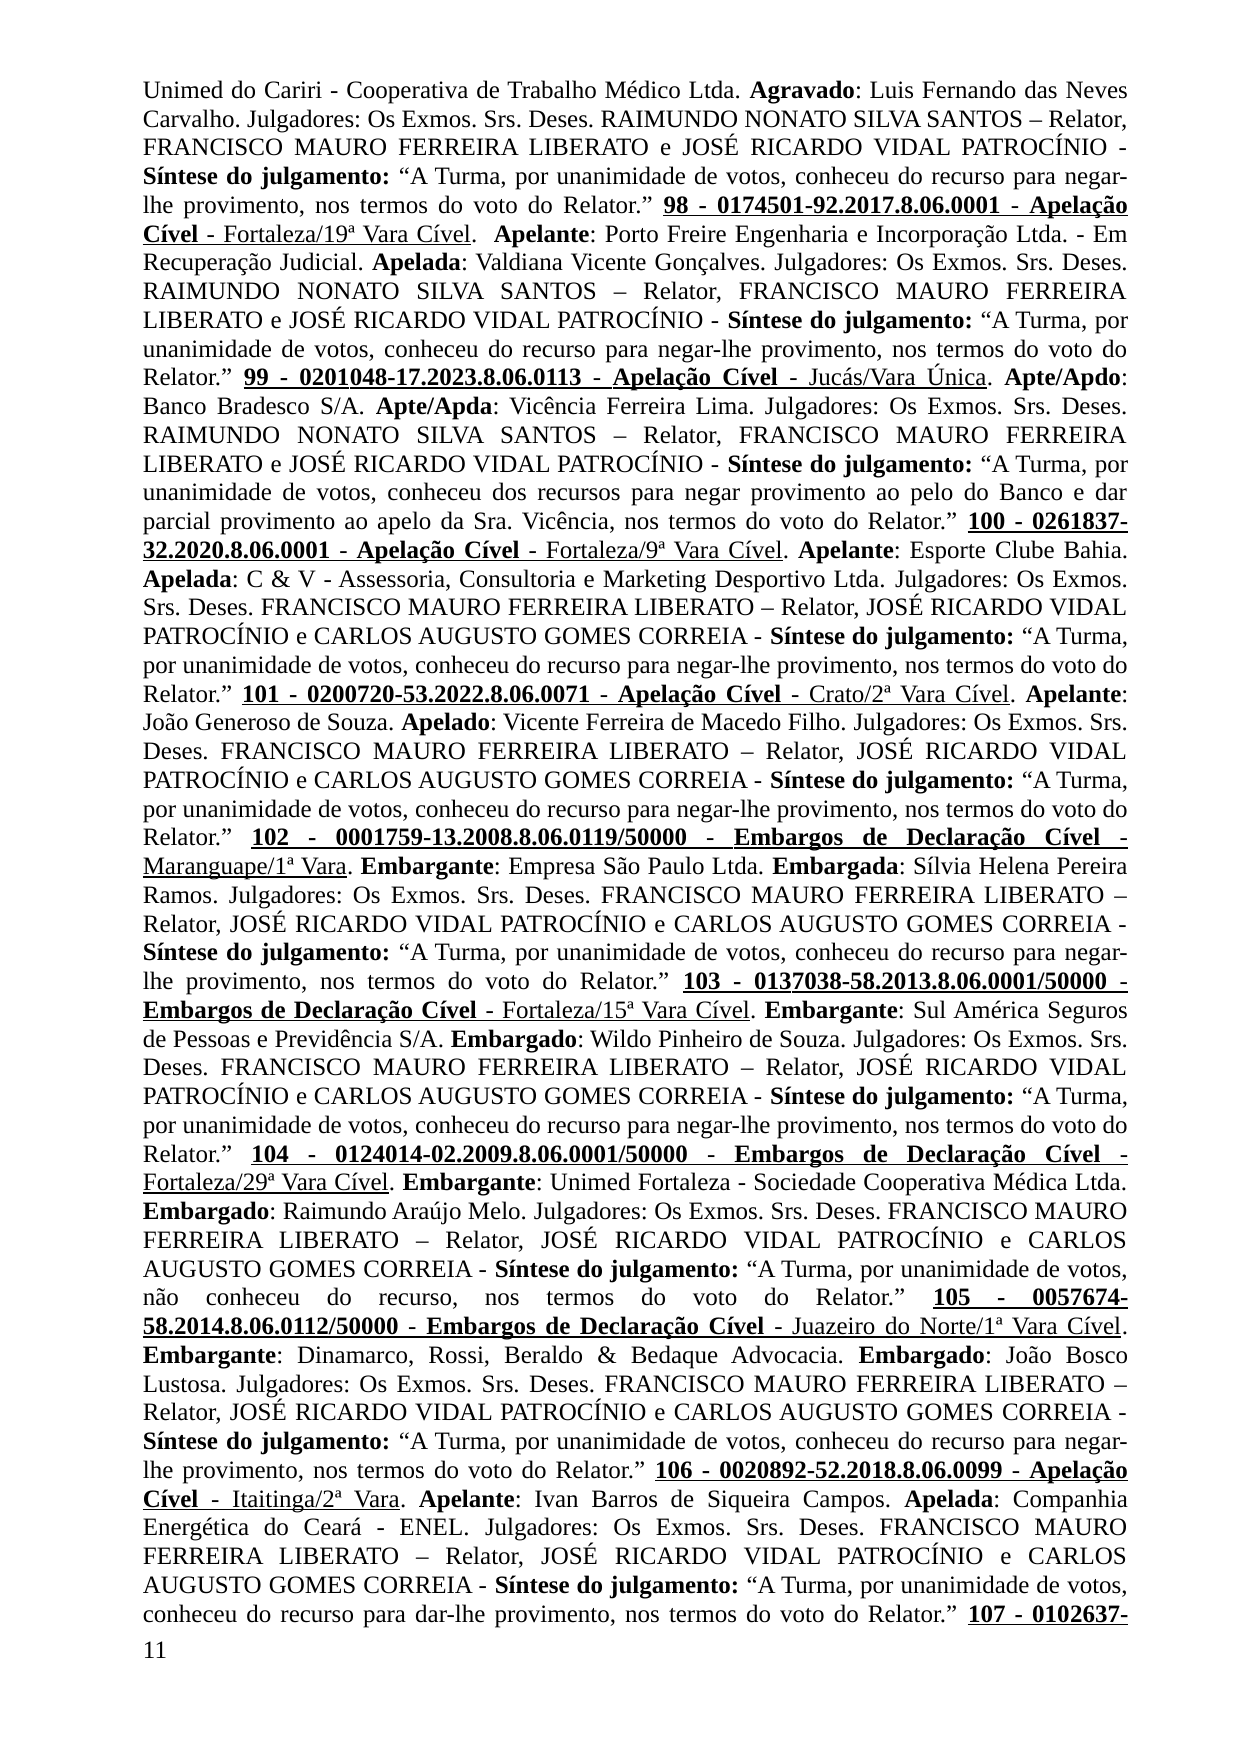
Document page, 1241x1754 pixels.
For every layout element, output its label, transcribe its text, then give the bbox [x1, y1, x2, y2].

text Unimed do Cariri - Cooperativa de Trabalho Médico Ltda. Agravado: Luis Fernando das Neves Carvalho. Julgadores: Os Exmos. Srs. Deses. RAIMUNDO NONATO SILVA SANTOS – Relator, FRANCISCO MAURO FERREIRA LIBERATO e JOSÉ RICARDO VIDAL PATROCÍNIO - Síntese do julgamento: “A Turma, por unanimidade de votos, conheceu do recurso para negar-lhe provimento, nos termos do voto do Relator.” 98 - 0174501-92.2017.8.06.0001 - Apelação Cível - Fortaleza/19ª Vara Cível. Apelante: Porto Freire Engenharia e Incorporação Ltda. - Em Recuperação Judicial. Apelada: Valdiana Vicente Gonçalves. Julgadores: Os Exmos. Srs. Deses. RAIMUNDO NONATO SILVA SANTOS – Relator, FRANCISCO MAURO FERREIRA LIBERATO e JOSÉ RICARDO VIDAL PATROCÍNIO - Síntese do julgamento: “A Turma, por unanimidade de votos, conheceu do recurso para negar-lhe provimento, nos termos do voto do Relator.” 99 - 0201048-17.2023.8.06.0113 - Apelação Cível - Jucás/Vara Única. Apte/Apdo: Banco Bradesco S/A. Apte/Apda: Vicência Ferreira Lima. Julgadores: Os Exmos. Srs. Deses. RAIMUNDO NONATO SILVA SANTOS – Relator, FRANCISCO MAURO FERREIRA LIBERATO e JOSÉ RICARDO VIDAL PATROCÍNIO - Síntese do julgamento: “A Turma, por unanimidade de votos, conheceu dos recursos para negar provimento ao pelo do Banco e dar parcial provimento ao apelo da Sra. Vicência, nos termos do voto do Relator.” 100 - 0261837-32.2020.8.06.0001 - Apelação Cível - Fortaleza/9ª Vara Cível. Apelante: Esporte Clube Bahia. Apelada: C & V - Assessoria, Consultoria e Marketing Desportivo Ltda. Julgadores: Os Exmos. Srs. Deses. FRANCISCO MAURO FERREIRA LIBERATO – Relator, JOSÉ RICARDO VIDAL PATROCÍNIO e CARLOS AUGUSTO GOMES CORREIA - Síntese do julgamento: “A Turma, por unanimidade de votos, conheceu do recurso para negar-lhe provimento, nos termos do voto do Relator.” 101 - 0200720-53.2022.8.06.0071 - Apelação Cível - Crato/2ª Vara Cível. Apelante: João Generoso de Souza. Apelado: Vicente Ferreira de Macedo Filho. Julgadores: Os Exmos. Srs. Deses. FRANCISCO MAURO FERREIRA LIBERATO – Relator, JOSÉ RICARDO VIDAL PATROCÍNIO e CARLOS AUGUSTO GOMES CORREIA - Síntese do julgamento: “A Turma, por unanimidade de votos, conheceu do recurso para negar-lhe provimento, nos termos do voto do Relator.” 102 - 0001759-13.2008.8.06.0119/50000 - Embargos de Declaração Cível - Maranguape/1ª Vara. Embargante: Empresa São Paulo Ltda. Embargada: Sílvia Helena Pereira Ramos. Julgadores: Os Exmos. Srs. Deses. FRANCISCO MAURO FERREIRA LIBERATO – Relator, JOSÉ RICARDO VIDAL PATROCÍNIO e CARLOS AUGUSTO GOMES CORREIA - Síntese do julgamento: “A Turma, por unanimidade de votos, conheceu do recurso para negar-lhe provimento, nos termos do voto do Relator.” 103 - 0137038-58.2013.8.06.0001/50000 - Embargos de Declaração Cível - Fortaleza/15ª Vara Cível. Embargante: Sul América Seguros de Pessoas e Previdência S/A. Embargado: Wildo Pinheiro de Souza. Julgadores: Os Exmos. Srs. Deses. FRANCISCO MAURO FERREIRA LIBERATO – Relator, JOSÉ RICARDO VIDAL PATROCÍNIO e CARLOS AUGUSTO GOMES CORREIA - Síntese do julgamento: “A Turma, por unanimidade de votos, conheceu do recurso para negar-lhe provimento, nos termos do voto do Relator.” 104 - 0124014-02.2009.8.06.0001/50000 - Embargos de Declaração Cível - Fortaleza/29ª Vara Cível. Embargante: Unimed Fortaleza - Sociedade Cooperativa Médica Ltda. Embargado: Raimundo Araújo Melo. Julgadores: Os Exmos. Srs. Deses. FRANCISCO MAURO FERREIRA LIBERATO – Relator, JOSÉ RICARDO VIDAL PATROCÍNIO e CARLOS AUGUSTO GOMES CORREIA - Síntese do julgamento: “A Turma, por unanimidade de votos, não conheceu do recurso, nos termos do voto do Relator.” 105 - 0057674-58.2014.8.06.0112/50000 - Embargos de Declaração Cível - Juazeiro do Norte/1ª Vara Cível. Embargante: Dinamarco, Rossi, Beraldo & Bedaque Advocacia. Embargado: João Bosco Lustosa. Julgadores: Os Exmos. Srs. Deses. FRANCISCO MAURO FERREIRA LIBERATO – Relator, JOSÉ RICARDO VIDAL PATROCÍNIO e CARLOS AUGUSTO GOMES CORREIA - Síntese do julgamento: “A Turma, por unanimidade de votos, conheceu do recurso para negar-lhe provimento, nos termos do voto do Relator.” 106 - 0020892-52.2018.8.06.0099 - Apelação Cível - Itaitinga/2ª Vara. Apelante: Ivan Barros de Siqueira Campos. Apelada: Companhia Energética do Ceará - ENEL. Julgadores: Os Exmos. Srs. Deses. FRANCISCO MAURO FERREIRA LIBERATO – Relator, JOSÉ RICARDO VIDAL PATROCÍNIO e CARLOS AUGUSTO GOMES CORREIA - Síntese do julgamento: “A Turma, por unanimidade de votos, conheceu do recurso para dar-lhe provimento, nos termos do voto do Relator.” 107 - 0102637- [143, 75, 1128, 1627]
